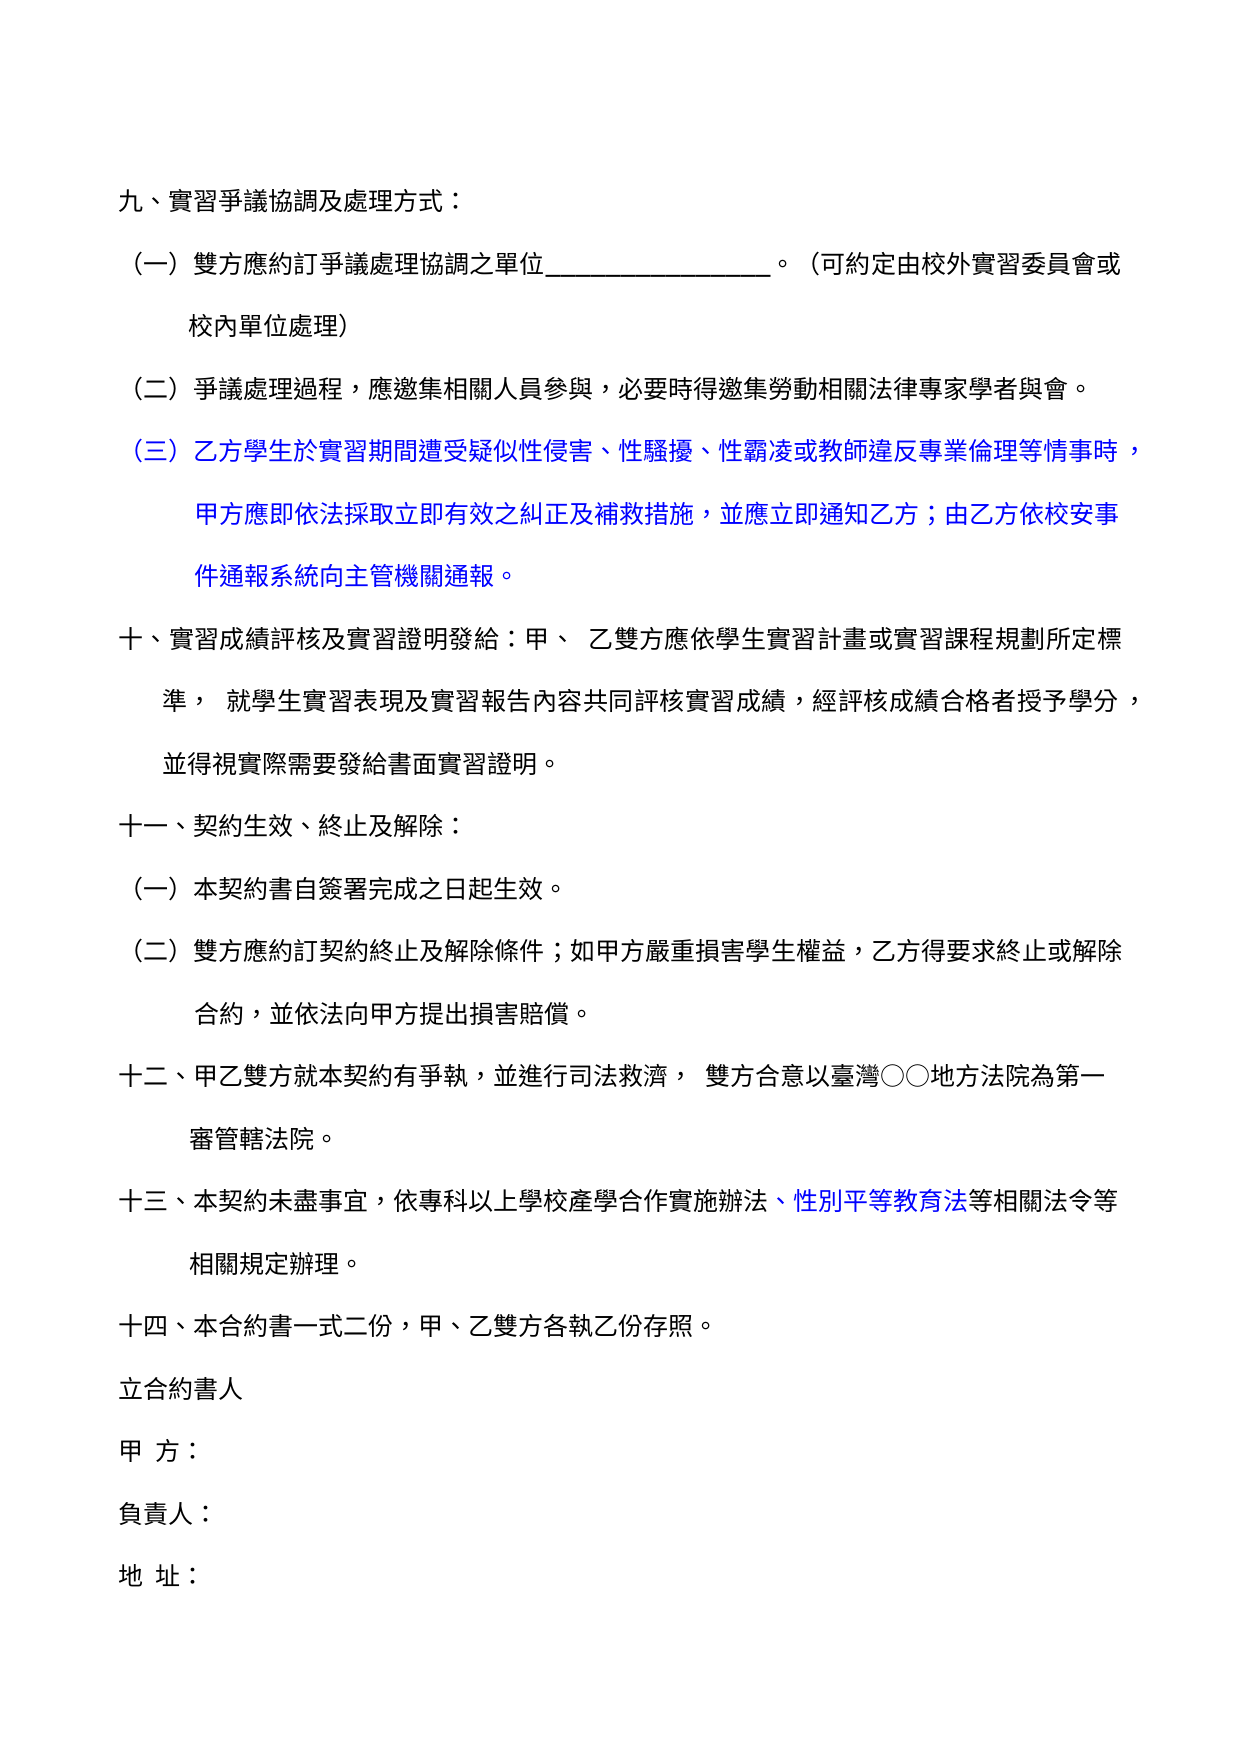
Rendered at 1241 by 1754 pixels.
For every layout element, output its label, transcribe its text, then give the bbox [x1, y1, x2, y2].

text 十一、契約生效、終止及解除： [118, 783, 1122, 846]
text （一）雙方應約訂爭議處理協調之單位_______________。（可約定由校外實習委員會或校內單位處理） [118, 221, 1122, 346]
text 負責人： [118, 1471, 1122, 1533]
text （三）乙方學生於實習期間遭受疑似性侵害、性騷擾、性霸凌或教師違反專業倫理等情事時，甲方應即依法採取立即有效之糾正及補救措施，並應立即通知乙方；由乙方依校安事件通報系統向主管機關通報。 [118, 408, 1122, 596]
text 九、實習爭議協調及處理方式： [118, 158, 1122, 221]
text 十二、甲乙雙方就本契約有爭執，並進行司法救濟， 雙方合意以臺灣○○地方法院為第一審管轄法院。 [118, 1033, 1122, 1158]
text 地 址： [118, 1533, 1122, 1596]
text （一）本契約書自簽署完成之日起生效。 [118, 846, 1122, 908]
text 立合約書人 [118, 1346, 1122, 1408]
text 十、實習成績評核及實習證明發給：甲、 乙雙方應依學生實習計畫或實習課程規劃所定標準， 就學生實習表現及實習報告內容共同評核實習成績，經評核成績合格者授予學分，並得視實際需要發給書面實習證明。 [118, 596, 1122, 783]
text （二）雙方應約訂契約終止及解除條件；如甲方嚴重損害學生權益，乙方得要求終止或解除合約，並依法向甲方提出損害賠償。 [118, 908, 1122, 1033]
text 十四、本合約書一式二份，甲、乙雙方各執乙份存照。 [118, 1283, 1122, 1346]
text 十三、本契約未盡事宜，依專科以上學校產學合作實施辦法、性別平等教育法等相關法令等相關規定辦理。 [118, 1158, 1122, 1283]
text （二）爭議處理過程，應邀集相關人員參與，必要時得邀集勞動相關法律專家學者與會。 [118, 346, 1122, 408]
text 甲 方： [118, 1408, 1122, 1471]
